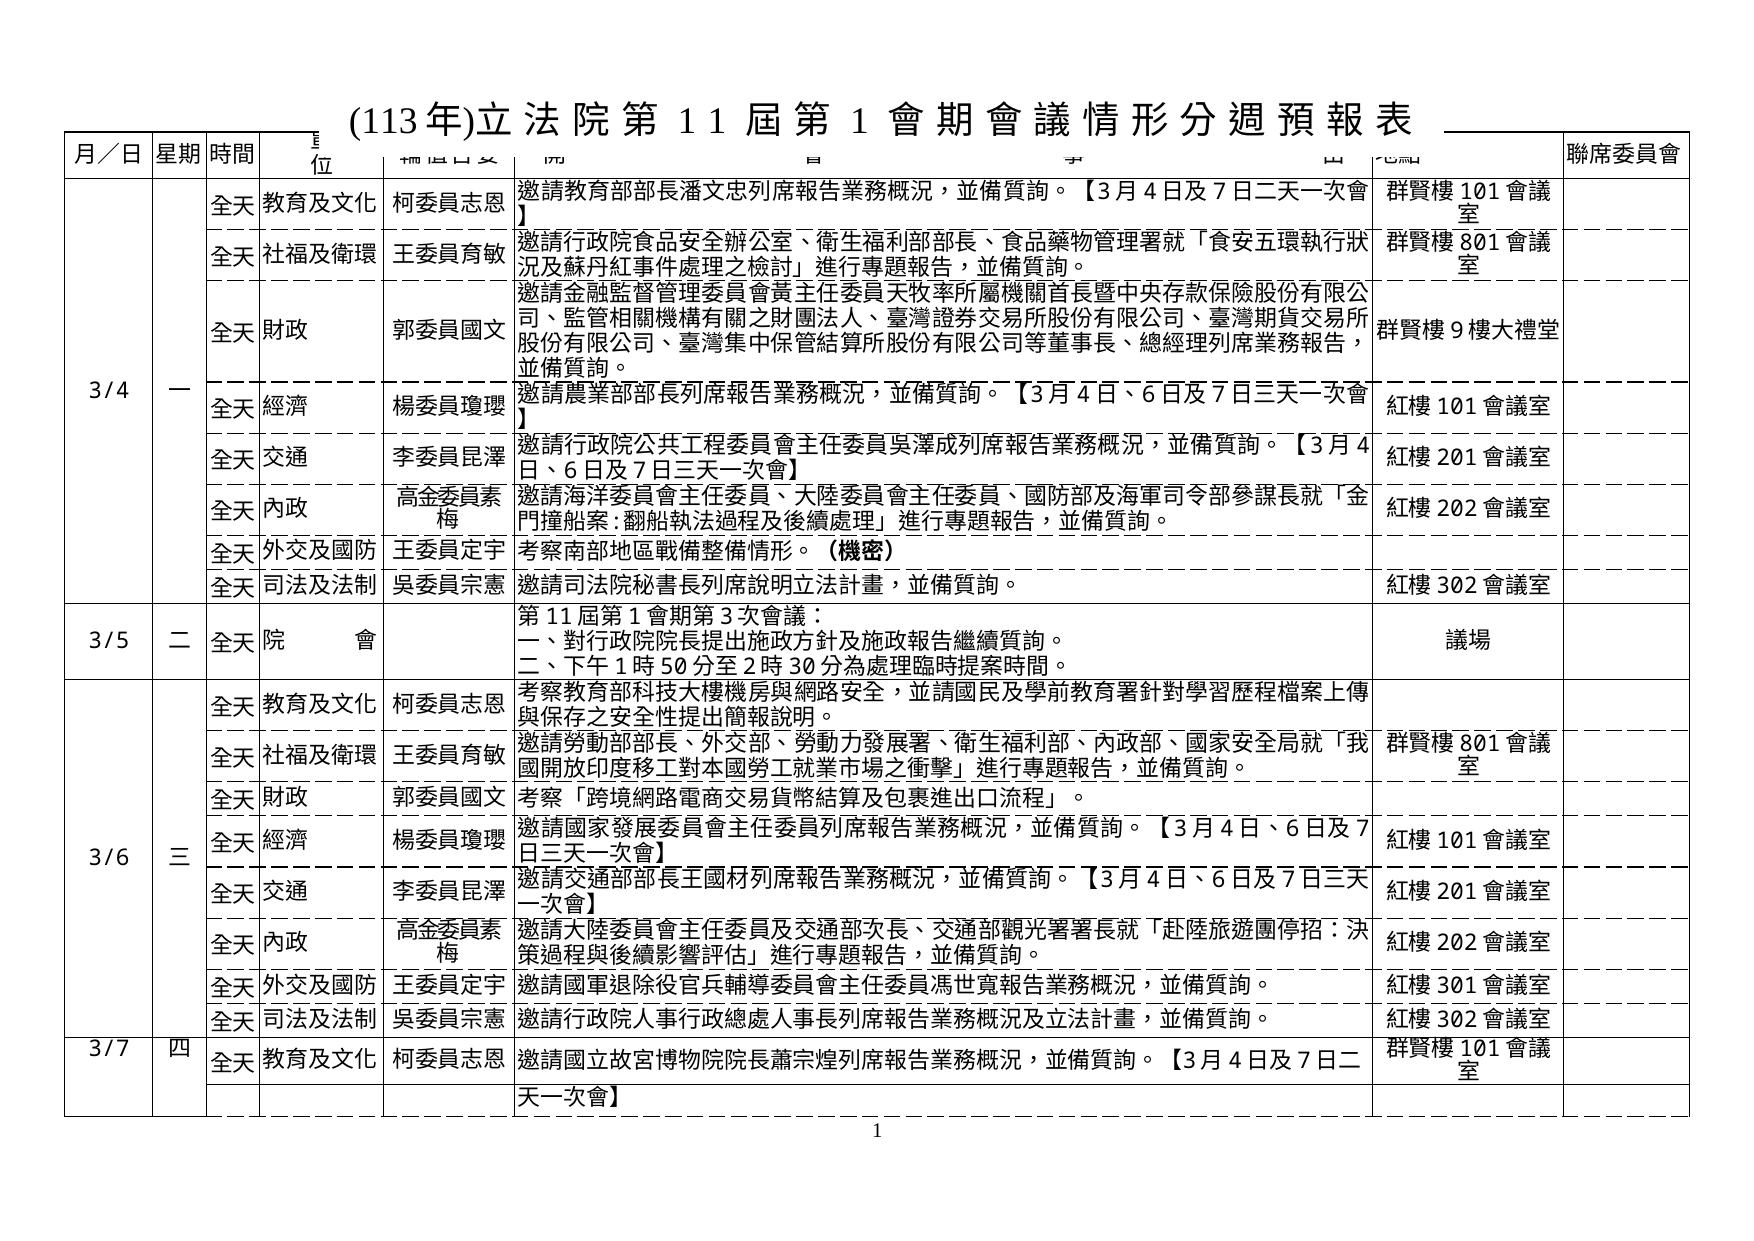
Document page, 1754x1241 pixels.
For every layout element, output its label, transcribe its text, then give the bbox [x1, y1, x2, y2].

table_cell 柯委員志恩 [384, 680, 514, 730]
table_cell 群賢樓101會議室 [1373, 179, 1563, 229]
table_cell 高金委員素梅 [384, 918, 514, 968]
table_cell 郭委員國文 [384, 781, 514, 815]
table_header 地點 [1373, 133, 1563, 178]
table_cell 3/5 [65, 604, 152, 679]
table_cell 外交及國防 [260, 535, 383, 569]
table_cell 考察南部地區戰備整備情形。（機密） [515, 535, 1372, 569]
table_cell 全天 [207, 866, 259, 917]
table_header [384, 157, 514, 178]
table_cell 3/7 [65, 1038, 152, 1116]
table_cell 邀請金融監督管理委員會黃主任委員天牧率所屬機關首長暨中央存款保險股份有限公司、監管相關機構有關之財團法人、臺灣證券交易所股份有限公司、臺灣期貨交易所股份有限公司、臺灣集中保管結算所股份有限公司等董事長、總經理列席業務報告，並備質詢。 [515, 280, 1372, 381]
table_cell 王委員定宇 [384, 535, 514, 569]
table_cell 郭委員國文 [384, 280, 514, 381]
table_cell 王委員育敏 [384, 730, 514, 781]
table_cell 高金委員素梅 [384, 484, 514, 534]
table_cell [1564, 280, 1689, 381]
table_cell [207, 1085, 259, 1116]
table_header 單 位 [260, 133, 383, 178]
table_cell [384, 604, 514, 679]
table_cell [1373, 781, 1563, 815]
table_cell 紅樓302會議室 [1373, 569, 1563, 603]
table_header 時間 [207, 133, 259, 178]
table_cell 考察「跨境網路電商交易貨幣結算及包裹進出口流程」。 [515, 781, 1372, 815]
table_cell 吳委員宗憲 [384, 1003, 514, 1037]
table_cell 司法及法制 [260, 569, 383, 603]
table_cell 邀請國立故宮博物院院長蕭宗煌列席報告業務概況，並備質詢。【3月4日及7日二 [515, 1038, 1372, 1084]
table_cell 紅樓202會議室 [1373, 484, 1563, 534]
table_cell 內政 [260, 918, 383, 968]
table_cell [1564, 866, 1689, 917]
table_cell 經濟 [260, 381, 383, 432]
table_cell 議場 [1373, 604, 1563, 679]
table_cell [1564, 229, 1689, 280]
table_cell 柯委員志恩 [384, 1038, 514, 1084]
table_cell 群賢樓101會議室 [1373, 1038, 1563, 1084]
table_header [515, 157, 1372, 178]
table_cell 群賢樓9樓大禮堂 [1373, 280, 1563, 381]
table_cell 群賢樓801會議室 [1373, 229, 1563, 280]
table_cell 全天 [207, 969, 259, 1003]
table_cell 二 [153, 604, 206, 679]
table_cell 紅樓202會議室 [1373, 918, 1563, 968]
table_cell 經濟 [260, 815, 383, 866]
table_cell 紅樓201會議室 [1373, 866, 1563, 917]
table_cell 王委員定宇 [384, 969, 514, 1003]
table_cell 全天 [207, 381, 259, 432]
table_cell 吳委員宗憲 [384, 569, 514, 603]
table_cell [1564, 969, 1689, 1003]
table_cell [1564, 535, 1689, 569]
table_header 月／日 [65, 133, 152, 178]
table_cell 群賢樓801會議室 [1373, 730, 1563, 781]
table_cell 天一次會】 [515, 1085, 1372, 1116]
table_cell 紅樓301會議室 [1373, 969, 1563, 1003]
table_cell 院 會 [260, 604, 383, 679]
table_cell 紅樓101會議室 [1373, 815, 1563, 866]
table_cell 財政 [260, 280, 383, 381]
table_cell [1564, 179, 1689, 229]
table_cell 邀請海洋委員會主任委員、大陸委員會主任委員、國防部及海軍司令部參謀長就「金門撞船案:翻船執法過程及後續處理」進行專題報告，並備質詢。 [515, 484, 1372, 534]
table_cell 社福及衛環 [260, 229, 383, 280]
table_cell 全天 [207, 535, 259, 569]
table_cell 邀請農業部部長列席報告業務概況，並備質詢。【3月4日、6日及7日三天一次會】 [515, 381, 1372, 432]
table_cell [1564, 781, 1689, 815]
table_cell [1564, 680, 1689, 730]
table_cell [1564, 815, 1689, 866]
table_cell [1564, 1038, 1689, 1084]
table_cell 邀請勞動部部長、外交部、勞動力發展署、衛生福利部、內政部、國家安全局就「我國開放印度移工對本國勞工就業市場之衝擊」進行專題報告，並備質詢。 [515, 730, 1372, 781]
table_cell 全天 [207, 604, 259, 679]
table_cell [260, 1085, 383, 1116]
table_cell 全天 [207, 1038, 259, 1084]
table_cell 教育及文化 [260, 680, 383, 730]
table_cell 全天 [207, 280, 259, 381]
table_cell 邀請行政院人事行政總處人事長列席報告業務概況及立法計畫，並備質詢。 [515, 1003, 1372, 1037]
table_cell 全天 [207, 569, 259, 603]
table_cell 交通 [260, 433, 383, 483]
table_cell 楊委員瓊瓔 [384, 815, 514, 866]
table_cell [1564, 569, 1689, 603]
table_cell 社福及衛環 [260, 730, 383, 781]
table_cell 柯委員志恩 [384, 179, 514, 229]
table_cell 紅樓201會議室 [1373, 433, 1563, 483]
table_cell 邀請大陸委員會主任委員及交通部次長、交通部觀光署署長就「赴陸旅遊團停招：決策過程與後續影響評估」進行專題報告，並備質詢。 [515, 918, 1372, 968]
table_cell [1564, 381, 1689, 432]
table_cell 邀請國軍退除役官兵輔導委員會主任委員馮世寬報告業務概況，並備質詢。 [515, 969, 1372, 1003]
table_cell 內政 [260, 484, 383, 534]
table_cell [1564, 1085, 1689, 1116]
table_cell 邀請教育部部長潘文忠列席報告業務概況，並備質詢。【3月4日及7日二天一次會】 [515, 179, 1372, 229]
table_cell 李委員昆澤 [384, 433, 514, 483]
table_cell 李委員昆澤 [384, 866, 514, 917]
table_cell 第11屆第1會期第3次會議： 一、對行政院院長提出施政方針及施政報告繼續質詢。 二、下午1時50分至2時30分為處理臨時提案時間。 [515, 604, 1372, 679]
table_cell 全天 [207, 918, 259, 968]
table_cell 全天 [207, 433, 259, 483]
table_cell 外交及國防 [260, 969, 383, 1003]
table_cell 三 [153, 680, 206, 1037]
table_header 星期 [153, 133, 206, 178]
table_cell 全天 [207, 815, 259, 866]
table_cell 財政 [260, 781, 383, 815]
text (113年)立法院第11屆第1會期會議情形分週預報表 [334, 90, 1429, 144]
table_cell [384, 1085, 514, 1116]
table_cell 全天 [207, 484, 259, 534]
table_cell [1564, 918, 1689, 968]
table_cell [1373, 680, 1563, 730]
table_cell 王委員育敏 [384, 229, 514, 280]
table_cell 司法及法制 [260, 1003, 383, 1037]
table_cell 考察教育部科技大樓機房與網路安全，並請國民及學前教育署針對學習歷程檔案上傳與保存之安全性提出簡報說明。 [515, 680, 1372, 730]
table_cell 教育及文化 [260, 179, 383, 229]
table_cell 教育及文化 [260, 1038, 383, 1084]
table_cell 邀請國家發展委員會主任委員列席報告業務概況，並備質詢。【3月4日、6日及7日三天一次會】 [515, 815, 1372, 866]
table_cell 全天 [207, 730, 259, 781]
table_cell [1564, 604, 1689, 679]
table_cell 全天 [207, 781, 259, 815]
table_header 聯席委員會 [1564, 133, 1689, 178]
table_cell 3/4 [65, 179, 152, 603]
table_cell 全天 [207, 229, 259, 280]
table_cell 邀請交通部部長王國材列席報告業務概況，並備質詢。【3月4日、6日及7日三天一次會】 [515, 866, 1372, 917]
table_cell [1373, 535, 1563, 569]
table_cell 全天 [207, 1003, 259, 1037]
table_cell [1373, 1085, 1563, 1116]
table_cell 一 [153, 179, 206, 603]
table_cell 3/6 [65, 680, 152, 1037]
table_cell 邀請行政院公共工程委員會主任委員吳澤成列席報告業務概況，並備質詢。【3月4日、6日及7日三天一次會】 [515, 433, 1372, 483]
table_cell [1564, 1003, 1689, 1037]
table_cell 全天 [207, 680, 259, 730]
table_cell [1564, 484, 1689, 534]
table_cell 楊委員瓊瓔 [384, 381, 514, 432]
table_cell 交通 [260, 866, 383, 917]
table_cell 邀請司法院秘書長列席說明立法計畫，並備質詢。 [515, 569, 1372, 603]
table_cell [1564, 433, 1689, 483]
table_cell 邀請行政院食品安全辦公室、衛生福利部部長、食品藥物管理署就「食安五環執行狀況及蘇丹紅事件處理之檢討」進行專題報告，並備質詢。 [515, 229, 1372, 280]
table_cell 全天 [207, 179, 259, 229]
table_cell 紅樓302會議室 [1373, 1003, 1563, 1037]
table_cell 四 [153, 1038, 206, 1116]
table_cell 紅樓101會議室 [1373, 381, 1563, 432]
table_cell [1564, 730, 1689, 781]
